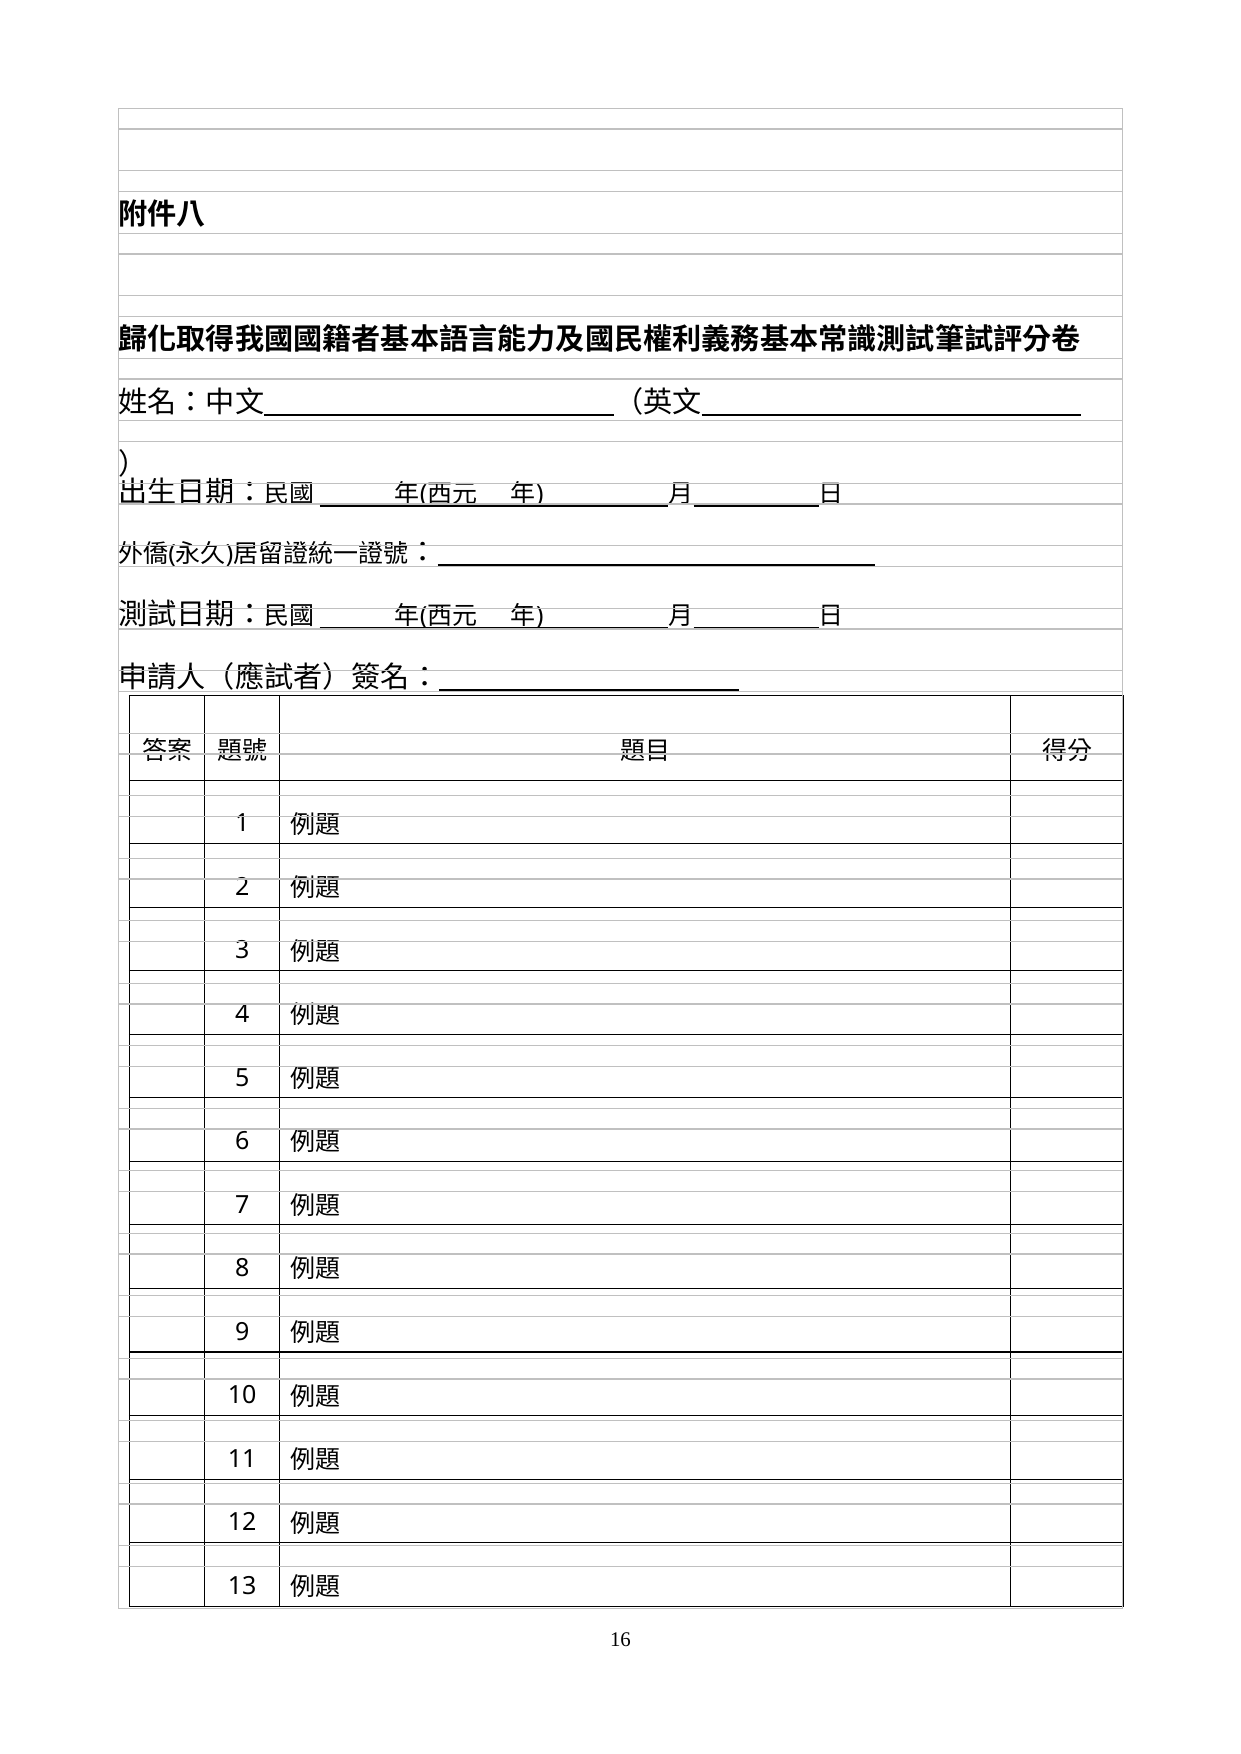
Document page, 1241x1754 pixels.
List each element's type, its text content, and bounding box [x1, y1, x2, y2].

table_cell [1011, 1546, 1122, 1566]
table_cell [205, 1035, 279, 1045]
table_cell [280, 844, 1010, 858]
table_header 得分 [1011, 755, 1122, 779]
table_cell [280, 781, 1010, 795]
table_cell [280, 984, 1010, 1003]
table_cell [1011, 817, 1122, 843]
text 申請人（應試者）簽名： [119, 671, 1122, 691]
table_cell 例題 [280, 1130, 1010, 1161]
table_cell 2 [205, 880, 279, 907]
table_cell [1011, 1162, 1122, 1170]
table_cell [280, 908, 1010, 920]
table_cell [1011, 1359, 1122, 1378]
table_cell [280, 1353, 1010, 1358]
table_cell [1011, 1098, 1122, 1108]
table_cell [1011, 908, 1122, 920]
table_cell [1011, 1421, 1122, 1441]
text [119, 296, 1122, 316]
table_cell [280, 1162, 1010, 1170]
table_cell 10 [205, 1380, 279, 1415]
text 出生日期：民國 年(西元 年) 月 日 [688, 484, 822, 503]
table_cell [1011, 880, 1122, 907]
text 出生日期：民國 年(西元 年) 月 日 [312, 484, 407, 503]
table_cell [130, 1505, 204, 1542]
table_cell [1011, 984, 1122, 1003]
table_cell [130, 1442, 204, 1478]
text 測試日期：民國 年(西元 年) 月 日 [422, 609, 540, 627]
table_cell 例題 [280, 1067, 1010, 1097]
text [119, 421, 1122, 441]
table_cell [1011, 1442, 1122, 1478]
table_cell [280, 1109, 1010, 1128]
table_cell [205, 971, 279, 983]
table_cell [280, 1484, 1010, 1503]
table_cell [205, 1109, 279, 1128]
table_cell [280, 1289, 1010, 1295]
text 申請人（應試者）簽名： [119, 633, 1122, 670]
table_cell 5 [205, 1067, 279, 1097]
table_cell [1011, 1109, 1122, 1128]
table_cell [130, 1130, 204, 1161]
text 出生日期：民國 年(西元 年) 月 日 [539, 484, 673, 503]
table_header 答案 [130, 755, 204, 779]
table_cell [1011, 1192, 1122, 1224]
table_cell [280, 971, 1010, 983]
table_cell [205, 1289, 279, 1295]
table_cell 8 [205, 1255, 279, 1288]
table_cell [130, 921, 204, 941]
table_header 得分 [1011, 696, 1122, 733]
table_cell [205, 1171, 279, 1191]
table_cell [130, 1171, 204, 1191]
text 測試日期：民國 年(西元 年) 月 日 [540, 609, 1122, 628]
table_cell [205, 1416, 279, 1420]
table_cell [205, 844, 279, 858]
text 附件八 [119, 192, 1122, 233]
table_cell [280, 1546, 1010, 1566]
table_cell [1011, 921, 1122, 941]
table_cell [130, 1234, 204, 1253]
table_cell [205, 1484, 279, 1503]
table_cell [130, 1317, 204, 1351]
table_cell [1011, 1225, 1122, 1233]
text 測試日期：民國 年(西元 年) 月 日 [119, 570, 1122, 608]
table_cell [1011, 1484, 1122, 1503]
table_cell 例題 [280, 817, 1010, 843]
table_cell [205, 1098, 279, 1108]
table_cell [130, 844, 204, 858]
table_cell [205, 1421, 279, 1441]
text 外僑(永久)居留證統一證號： [119, 546, 172, 566]
table_cell [280, 921, 1010, 941]
table_cell [130, 1421, 204, 1441]
table_cell [280, 1171, 1010, 1191]
text 外僑(永久)居留證統一證號： [119, 508, 1122, 545]
table_cell 7 [205, 1192, 279, 1224]
table_cell [280, 1234, 1010, 1253]
table_cell [280, 1421, 1010, 1441]
text 外僑(永久)居留證統一證號： [171, 546, 229, 566]
table_cell [1011, 1130, 1122, 1161]
table_header 題目 [651, 741, 664, 745]
table_cell [130, 1255, 204, 1288]
text 出生日期：民國 年(西元 年) 月 日 [200, 484, 221, 503]
table_cell [130, 971, 204, 983]
text 姓名：中文 （英文 [119, 380, 1122, 420]
table_cell [205, 1046, 279, 1066]
text 歸化取得我國國籍者基本語言能力及國民權利義務基本常識測試筆試評分卷 [119, 317, 1122, 358]
table_cell [1011, 1353, 1122, 1358]
table_cell [130, 1162, 204, 1170]
table_header 題目 [280, 755, 1010, 779]
table_cell [1011, 1567, 1122, 1606]
table_cell [130, 1067, 204, 1097]
text ） [119, 442, 1122, 483]
table_cell [205, 796, 279, 816]
table_cell [1011, 1296, 1122, 1316]
table_cell 12 [205, 1505, 279, 1542]
table_header 題目 [280, 696, 1010, 733]
table_cell [280, 1035, 1010, 1045]
table_cell [280, 859, 1010, 878]
table_cell [1011, 1005, 1122, 1034]
table_cell [280, 1416, 1010, 1420]
text 出生日期：民國 年(西元 年) 月 日 [839, 484, 1122, 503]
table_header 題號 [205, 734, 279, 753]
table_cell [130, 781, 204, 795]
table_header 題號 [205, 755, 279, 779]
table_cell 11 [205, 1442, 279, 1478]
table_cell [1011, 859, 1122, 878]
text 出生日期：民國 年(西元 年) 月 日 [134, 484, 160, 503]
table_cell [130, 1380, 204, 1415]
table_cell [280, 1098, 1010, 1108]
table_cell [205, 859, 279, 878]
table_cell [130, 1353, 204, 1358]
table_cell [205, 1162, 279, 1170]
table_cell [130, 1225, 204, 1233]
table_cell [130, 859, 204, 878]
table_cell [205, 1225, 279, 1233]
table_cell [1011, 971, 1122, 983]
table_cell [130, 942, 204, 970]
table_cell [205, 908, 279, 920]
table_cell [130, 1567, 204, 1606]
table_cell 例題 [280, 1255, 1010, 1288]
table_cell [205, 921, 279, 941]
table_header 得分 [1011, 734, 1122, 753]
table_cell [130, 1546, 204, 1566]
table_cell [130, 817, 204, 843]
table_cell [1011, 796, 1122, 816]
table_cell [130, 796, 204, 816]
table_cell [280, 1225, 1010, 1233]
table_cell [1011, 781, 1122, 795]
table_cell 3 [205, 942, 279, 970]
table_cell [1011, 1289, 1122, 1295]
table_cell [1011, 1505, 1122, 1542]
table_cell [130, 1359, 204, 1378]
table_cell [205, 1234, 279, 1253]
table_cell [130, 880, 204, 907]
table_header 答案 [130, 734, 204, 753]
table_cell [1011, 1171, 1122, 1191]
table_cell [130, 1416, 204, 1420]
table_cell 13 [205, 1567, 279, 1606]
text 出生日期：民國 年(西元 年) 月 日 [232, 484, 267, 503]
table_header 題目 [651, 747, 664, 751]
table_cell [205, 984, 279, 1003]
table_cell 1 [205, 817, 279, 843]
text 出生日期：民國 年(西元 年) 月 日 [443, 484, 523, 503]
table_cell [1011, 1416, 1122, 1420]
table_cell 例題 [280, 1317, 1010, 1351]
table_cell 例題 [280, 1005, 1010, 1034]
table_cell 例題 [280, 1505, 1010, 1542]
table_cell [1011, 1255, 1122, 1288]
table_cell [1011, 844, 1122, 858]
table_cell [280, 1296, 1010, 1316]
table_cell [280, 1359, 1010, 1378]
text 外僑(永久)居留證統一證號： [228, 546, 1122, 566]
table_cell [280, 1046, 1010, 1066]
table_cell 例題 [280, 1567, 1010, 1606]
table_cell 例題 [280, 942, 1010, 970]
table_cell [130, 984, 204, 1003]
table_cell [1011, 1046, 1122, 1066]
table_cell [1011, 1234, 1122, 1253]
table_cell 例題 [280, 1380, 1010, 1415]
table_cell 4 [205, 1005, 279, 1034]
table_cell [205, 781, 279, 795]
table_cell [205, 1359, 279, 1378]
table_cell [130, 1046, 204, 1066]
text [119, 359, 1122, 378]
table_cell [130, 1005, 204, 1034]
table_cell [1011, 1035, 1122, 1045]
table_cell [130, 908, 204, 920]
table_cell [1011, 1380, 1122, 1415]
table_header 題號 [205, 696, 279, 733]
table_cell [1011, 942, 1122, 970]
table_cell [130, 1192, 204, 1224]
table_cell [205, 1296, 279, 1316]
table_cell [1011, 1067, 1122, 1097]
table_cell 例題 [280, 1192, 1010, 1224]
table_cell [130, 1035, 204, 1045]
table_cell [205, 1546, 279, 1566]
table_header 題目 [280, 734, 1010, 753]
table_cell [130, 1296, 204, 1316]
table_cell [130, 1484, 204, 1503]
table_cell [130, 1109, 204, 1128]
table_cell [130, 1289, 204, 1295]
table_cell 例題 [280, 880, 1010, 907]
table_cell 6 [205, 1130, 279, 1161]
table_cell [205, 1353, 279, 1358]
table_header 答案 [130, 696, 204, 733]
text 測試日期：民國 年(西元 年) 月 日 [119, 609, 423, 628]
table_cell 9 [205, 1317, 279, 1351]
table_cell 例題 [280, 1442, 1010, 1478]
text [119, 171, 1122, 191]
table_cell [1011, 1317, 1122, 1351]
table_cell [280, 796, 1010, 816]
table_cell [130, 1098, 204, 1108]
